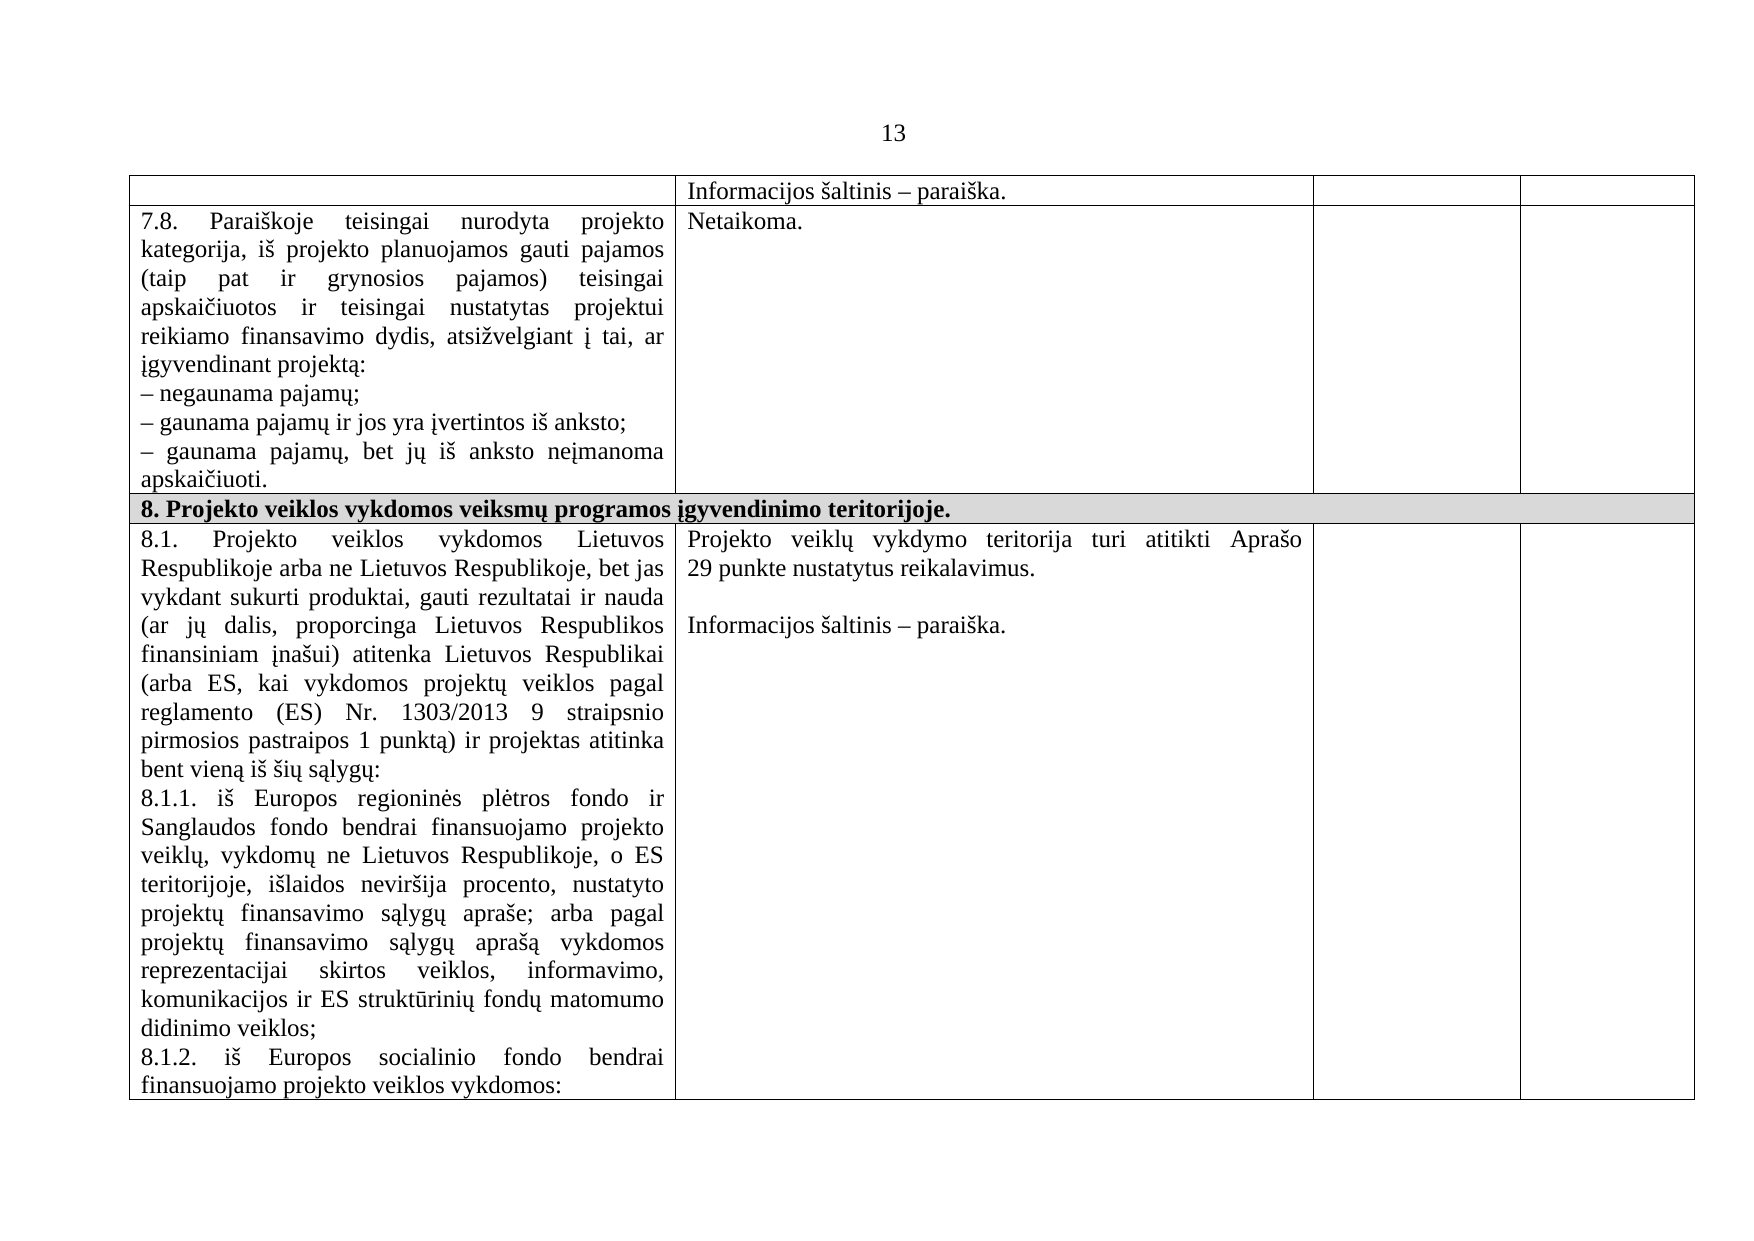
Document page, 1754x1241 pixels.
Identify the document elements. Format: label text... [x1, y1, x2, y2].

table_cell [1314, 206, 1520, 493]
table_cell Projekto veiklų vykdymo teritorija turi atitikti Aprašo 29 punkte nustatytus reikalavimus. Informacijos šaltinis – paraiška. [676, 524, 1313, 1099]
table_cell 7.8. Paraiškoje teisingai nurodyta projekto kategorija, iš projekto planuojamos gauti pajamos (taip pat ir grynosios pajamos) teisingai apskaičiuotos ir teisingai nustatytas projektui reikiamo finansavimo dydis, atsižvelgiant į tai, ar įgyvendinant projektą: – negaunama pajamų; – gaunama pajamų ir jos yra įvertintos iš anksto; – gaunama pajamų, bet jų iš anksto neįmanoma apskaičiuoti. [130, 206, 675, 493]
table_cell 8.1. Projekto veiklos vykdomos Lietuvos Respublikoje arba ne Lietuvos Respublikoje, bet jas vykdant sukurti produktai, gauti rezultatai ir nauda (ar jų dalis, proporcinga Lietuvos Respublikos finansiniam įnašui) atitenka Lietuvos Respublikai (arba ES, kai vykdomos projektų veiklos pagal reglamento (ES) Nr. 1303/2013 9 straipsnio pirmosios pastraipos 1 punktą) ir projektas atitinka bent vieną iš šių sąlygų: 8.1.1. iš Europos regioninės plėtros fondo ir Sanglaudos fondo bendrai finansuojamo projekto veiklų, vykdomų ne Lietuvos Respublikoje, o ES teritorijoje, išlaidos neviršija procento, nustatyto projektų finansavimo sąlygų apraše; arba pagal projektų finansavimo sąlygų aprašą vykdomos reprezentacijai skirtos veiklos, informavimo, komunikacijos ir ES struktūrinių fondų matomumo didinimo veiklos; 8.1.2. iš Europos socialinio fondo bendrai finansuojamo projekto veiklos vykdomos: [130, 524, 675, 1099]
table_cell [130, 176, 675, 205]
table_cell [1314, 524, 1520, 1099]
table_cell [1521, 524, 1694, 1099]
table_cell Netaikoma. [676, 206, 1313, 493]
table_cell [1521, 206, 1694, 493]
table_cell [1314, 176, 1520, 205]
table_cell [1521, 176, 1694, 205]
table_cell Informacijos šaltinis – paraiška. [676, 176, 1313, 205]
table_cell 8. Projekto veiklos vykdomos veiksmų programos įgyvendinimo teritorijoje. [130, 494, 1694, 523]
